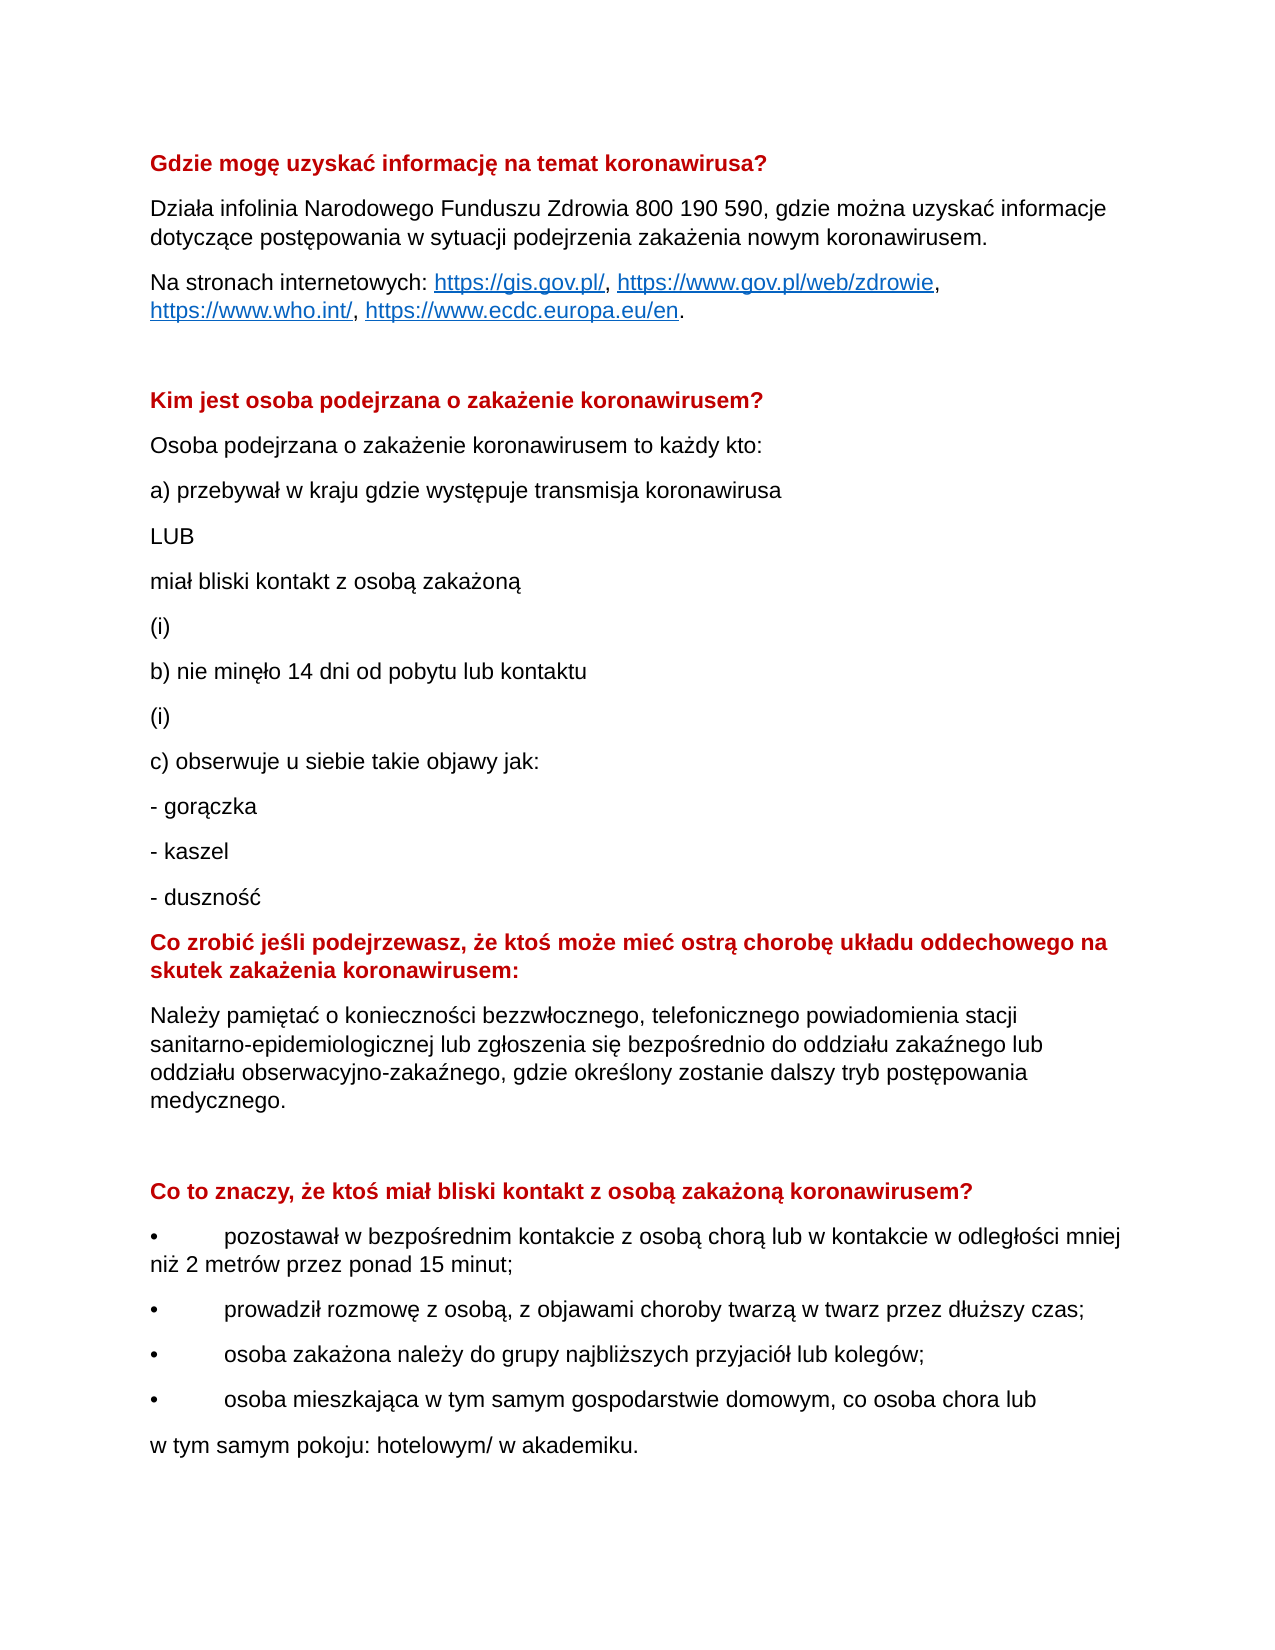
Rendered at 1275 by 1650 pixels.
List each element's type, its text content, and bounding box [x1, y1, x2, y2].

text Gdzie mogę uzyskać informację na temat koronawirusa? [150, 150, 1125, 176]
text a) przebywał w kraju gdzie występuje transmisja koronawirusa [150, 477, 1125, 504]
text Na stronach internetowych: https://gis.gov.pl/, https://www.gov.pl/web/zdrowie, https://www.who.int/, https://www.ecdc.europa.eu/en. [150, 269, 1125, 323]
text Co zrobić jeśli podejrzewasz, że ktoś może mieć ostrą chorobę układu oddechowego na skutek zakażenia koronawirusem: [150, 928, 1125, 983]
text • prowadził rozmowę z osobą, z objawami choroby twarzą w twarz przez dłuższy czas; [150, 1296, 1125, 1323]
text Osoba podejrzana o zakażenie koronawirusem to każdy kto: [150, 432, 1125, 459]
text - duszność [150, 883, 1125, 910]
text c) obserwuje u siebie takie objawy jak: [150, 748, 1125, 774]
text (i) [150, 703, 1125, 729]
text Działa infolinia Narodowego Funduszu Zdrowia 800 190 590, gdzie można uzyskać informacje dotyczące postępowania w sytuacji podejrzenia zakażenia nowym koronawirusem. [150, 195, 1125, 250]
text - gorączka [150, 793, 1125, 819]
text w tym samym pokoju: hotelowym/ w akademiku. [150, 1432, 1125, 1458]
text Należy pamiętać o konieczności bezzwłocznego, telefonicznego powiadomienia stacji sanitarno-epidemiologicznej lub zgłoszenia się bezpośrednio do oddziału zakaźnego lub oddziału obserwacyjno-zakaźnego, gdzie określony zostanie dalszy tryb postępowania medycznego. [150, 1002, 1125, 1114]
text (i) [150, 613, 1125, 639]
text - kaszel [150, 838, 1125, 865]
text • osoba mieszkająca w tym samym gospodarstwie domowym, co osoba chora lub [150, 1386, 1125, 1413]
text • osoba zakażona należy do grupy najbliższych przyjaciół lub kolegów; [150, 1341, 1125, 1368]
text LUB [150, 523, 1125, 549]
text miał bliski kontakt z osobą zakażoną [150, 568, 1125, 594]
text Kim jest osoba podejrzana o zakażenie koronawirusem? [150, 387, 1125, 414]
text Co to znaczy, że ktoś miał bliski kontakt z osobą zakażoną koronawirusem? [150, 1178, 1125, 1204]
text b) nie minęło 14 dni od pobytu lub kontaktu [150, 658, 1125, 684]
text • pozostawał w bezpośrednim kontakcie z osobą chorą lub w kontakcie w odległości mniej niż 2 metrów przez ponad 15 minut; [150, 1223, 1125, 1277]
